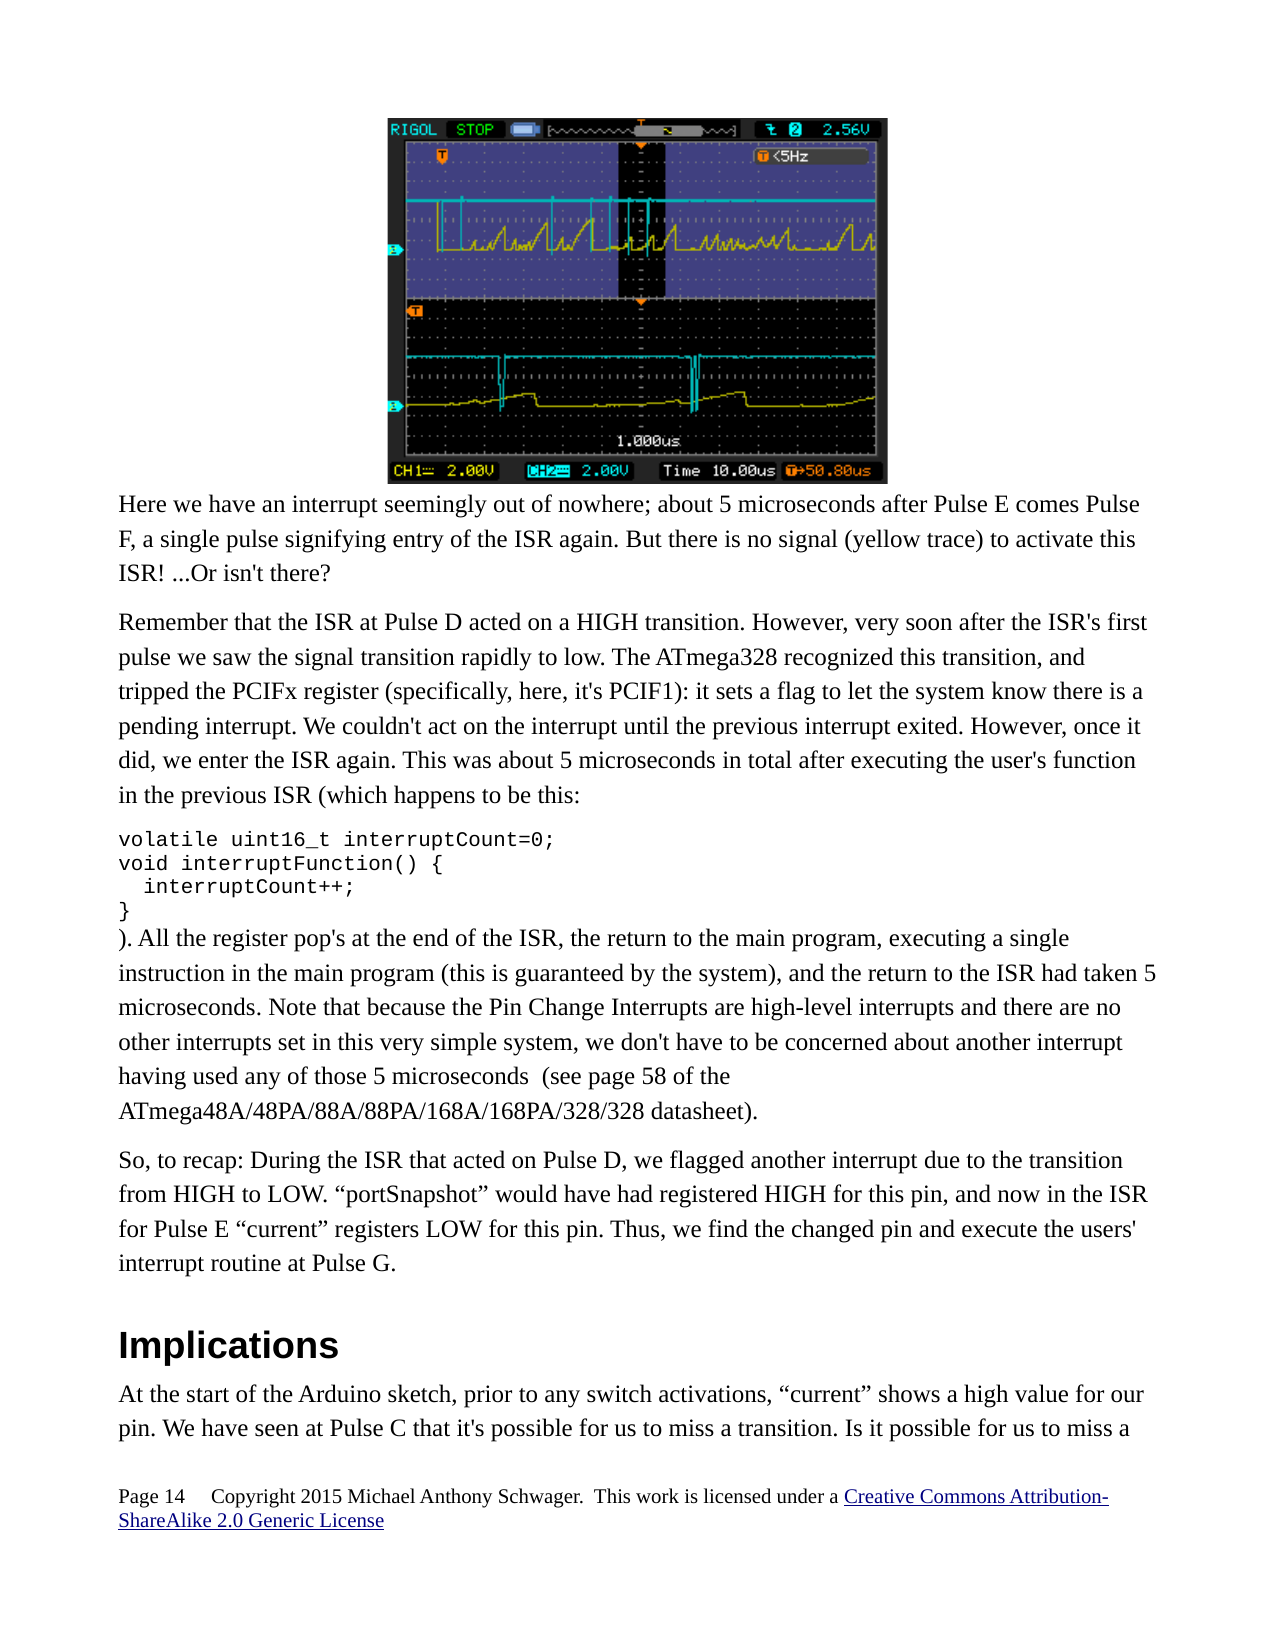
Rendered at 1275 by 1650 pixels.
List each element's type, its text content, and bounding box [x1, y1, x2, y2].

text Here we have an interrupt seemingly out of nowhere; about 5 microseconds after Pulse E comes Pulse F, a single pulse signifying entry of the ISR again. But there is no signal (yellow trace) to activate this ISR! ...Or isn't there? [118, 118, 1157, 587]
subtitle Implications [118, 1322, 1157, 1366]
text So, to recap: During the ISR that acted on Pulse D, we flagged another interrupt due to the transition from HIGH to LOW. “portSnapshot” would have had registered HIGH for this pin, and now in the ISR for Pulse E “current” registers LOW for this pin. Thus, we find the changed pin and execute the users' interrupt routine at Pulse G. [118, 1145, 1157, 1277]
text Remember that the ISR at Pulse D acted on a HIGH transition. However, very soon after the ISR's first pulse we saw the signal transition rapidly to low. The ATmega328 recognized this transition, and tripped the PCIFx register (specifically, here, it's PCIF1): it sets a flag to let the system know there is a pending interrupt. We couldn't act on the interrupt until the previous interrupt exited. However, once it did, we enter the ISR again. This was about 5 microseconds in total after executing the user's function in the previous ISR (which happens to be this: [118, 607, 1157, 809]
text void interruptFunction() { [118, 853, 1157, 876]
text interruptCount++; [118, 876, 1157, 900]
text At the start of the Arduino sketch, prior to any switch activations, “current” shows a high value for our pin. We have seen at Pulse C that it's possible for us to miss a transition. Is it possible for us to miss a [118, 1379, 1157, 1442]
text volatile uint16_t interruptCount=0; [118, 829, 1157, 853]
picture [387, 118, 888, 484]
text ). All the register pop's at the end of the ISR, the return to the main program, executing a single instruction in the main program (this is guaranteed by the system), and the return to the ISR had taken 5 microseconds. Note that because the Pin Change Interrupts are high-level interrupts and there are no other interrupts set in this very simple system, we don't have to be concerned about another interrupt having used any of those 5 microseconds (see page 58 of the ATmega48A/48PA/88A/88PA/168A/168PA/328/328 datasheet). [118, 923, 1157, 1125]
text } [118, 900, 1157, 923]
